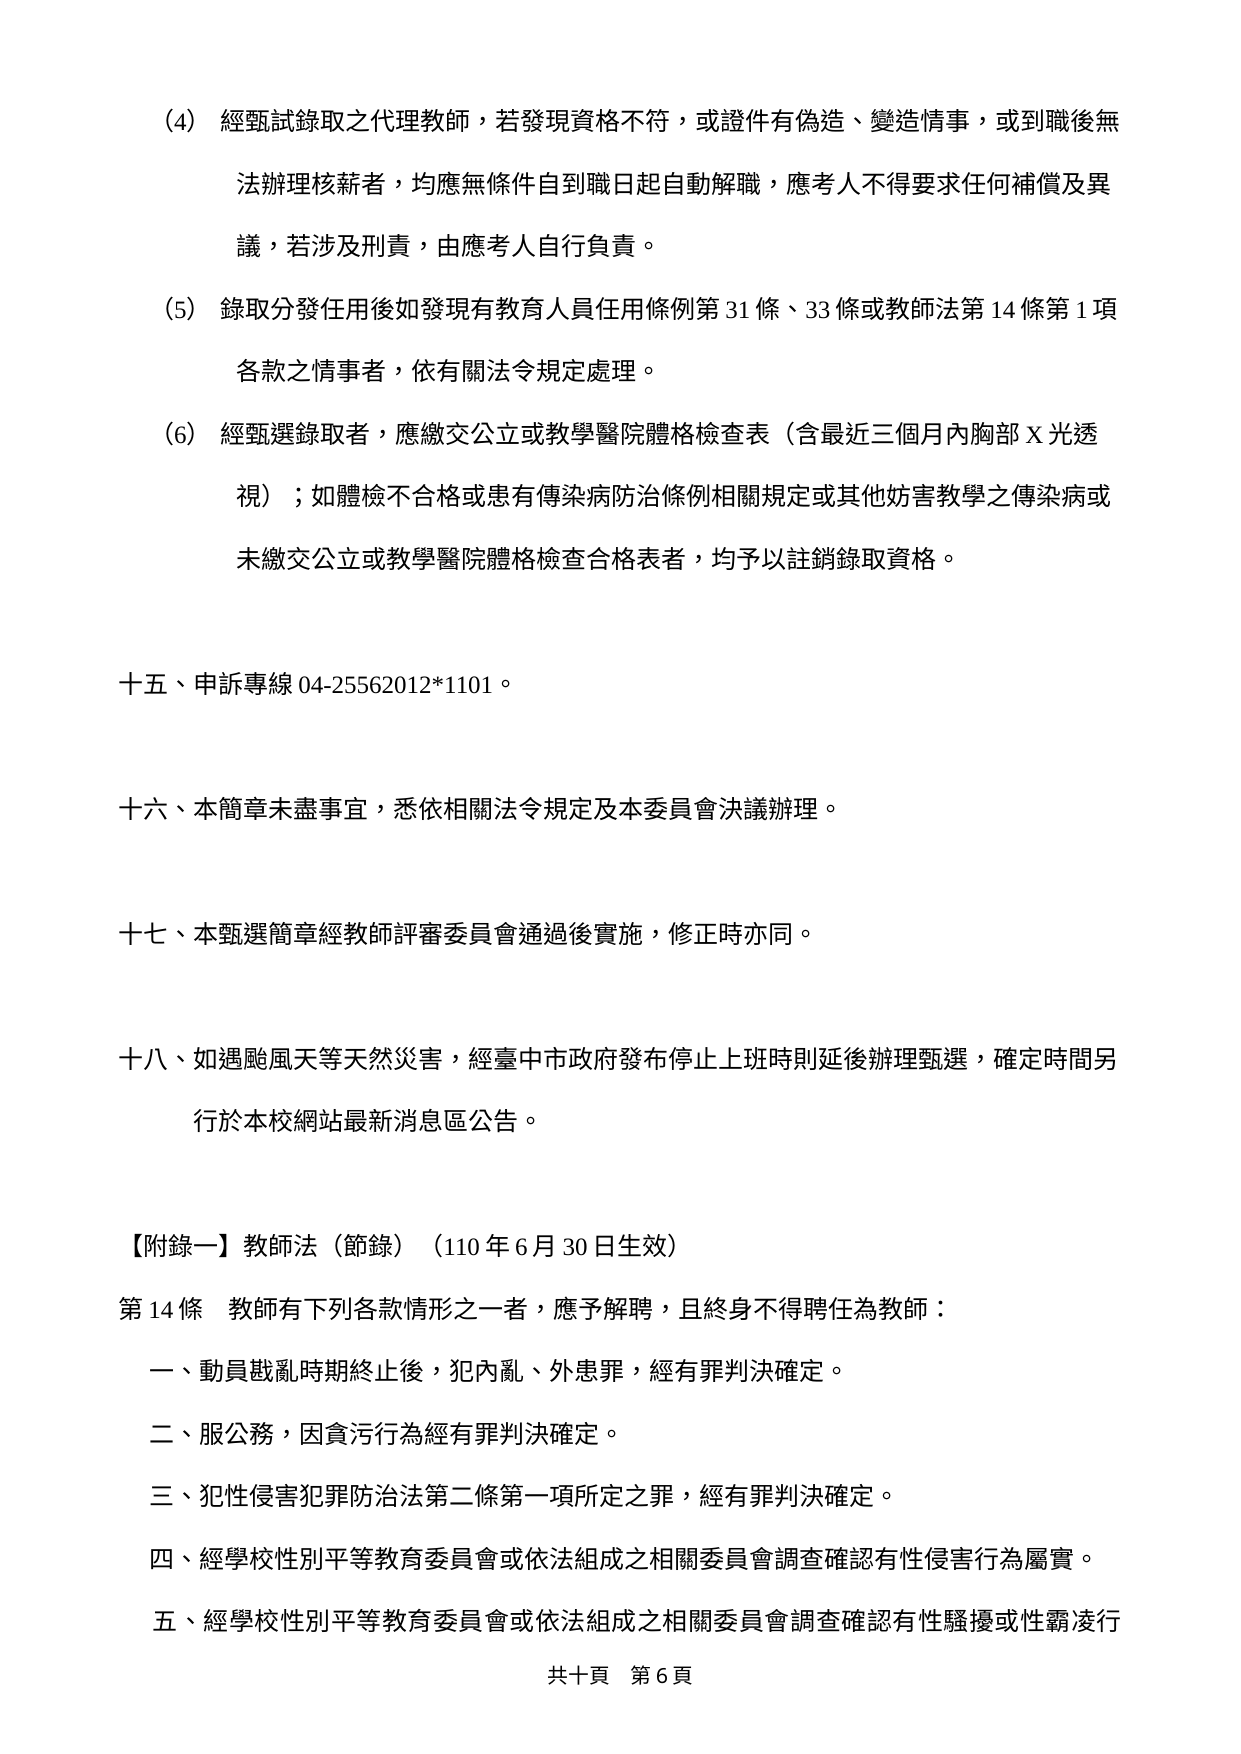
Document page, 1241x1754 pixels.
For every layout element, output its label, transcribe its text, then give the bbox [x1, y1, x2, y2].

text 十八、如遇颱風天等天然災害，經臺中市政府發布停止上班時則延後辦理甄選，確定時間另行於本校網站最新消息區公告。 [118, 1016, 1122, 1141]
list 錄取分發任用後如發現有教育人員任用條例第31條、33條或教師法第14條第1項各款之情事者，依有關法令規定處理。 [149, 266, 1122, 391]
text 二、服公務，因貪污行為經有罪判決確定。 [118, 1391, 1122, 1453]
text 十五、申訴專線04-25562012*1101。 [118, 641, 1122, 703]
text 【附錄一】教師法（節錄）（110年6月30日生效） [118, 1203, 1122, 1266]
text 第14條 教師有下列各款情形之一者，應予解聘，且終身不得聘任為教師： [118, 1266, 1122, 1328]
text 三、犯性侵害犯罪防治法第二條第一項所定之罪，經有罪判決確定。 [118, 1453, 1122, 1516]
text 一、動員戡亂時期終止後，犯內亂、外患罪，經有罪判決確定。 [118, 1328, 1122, 1391]
text 四、經學校性別平等教育委員會或依法組成之相關委員會調查確認有性侵害行為屬實。 [118, 1516, 1122, 1578]
list 經甄試錄取之代理教師，若發現資格不符，或證件有偽造、變造情事，或到職後無法辦理核薪者，均應無條件自到職日起自動解職，應考人不得要求任何補償及異議，若涉及刑責，由應考人自行負責。 [149, 78, 1122, 266]
text 十七、本甄選簡章經教師評審委員會通過後實施，修正時亦同。 [118, 891, 1122, 953]
text 五、經學校性別平等教育委員會或依法組成之相關委員會調查確認有性騷擾或性霸凌行 [118, 1578, 1122, 1641]
list 經甄選錄取者，應繳交公立或教學醫院體格檢查表（含最近三個月內胸部X光透視）；如體檢不合格或患有傳染病防治條例相關規定或其他妨害教學之傳染病或未繳交公立或教學醫院體格檢查合格表者，均予以註銷錄取資格。 [149, 391, 1122, 578]
text 十六、本簡章未盡事宜，悉依相關法令規定及本委員會決議辦理。 [118, 766, 1122, 828]
